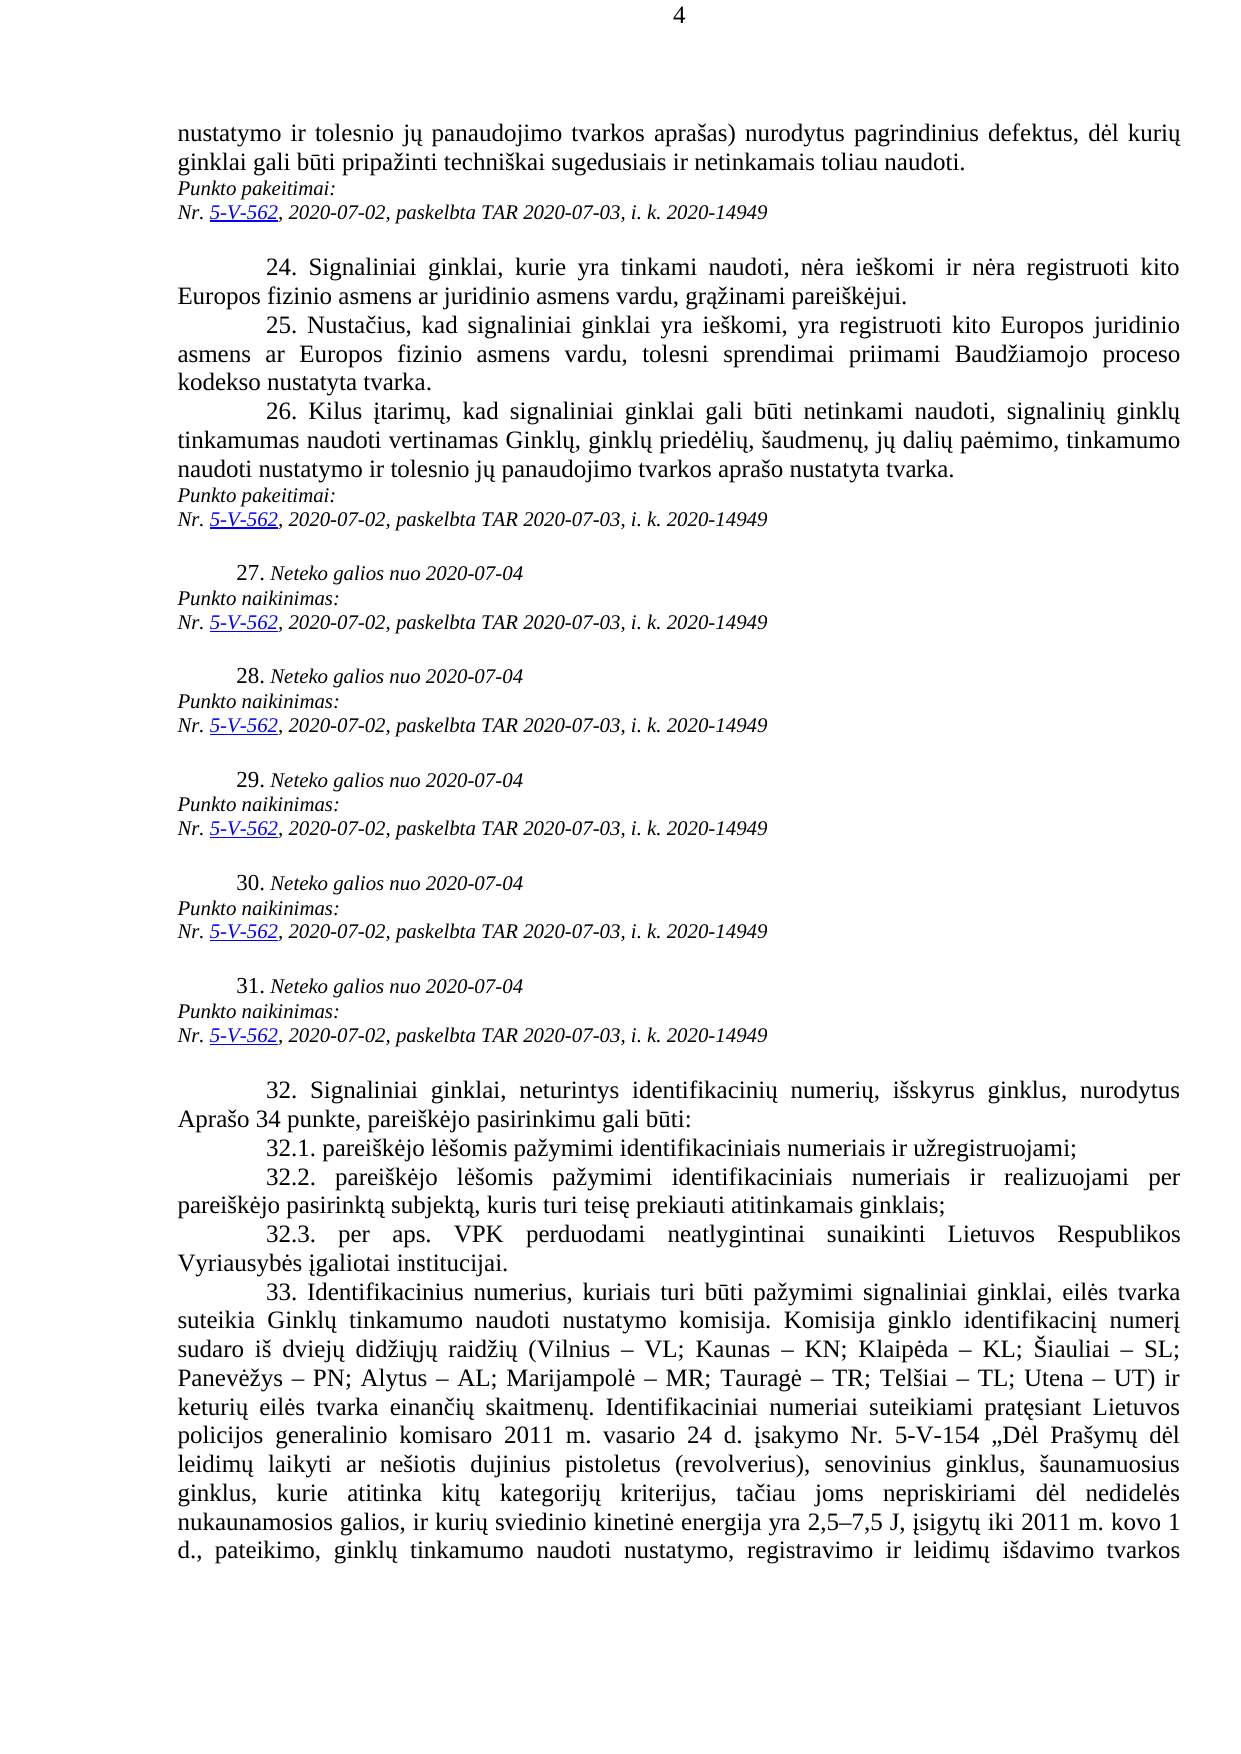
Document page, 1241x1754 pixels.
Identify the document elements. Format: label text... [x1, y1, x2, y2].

text 32. Signaliniai ginklai, neturintys identifikacinių numerių, išskyrus ginklus, nurodytus Aprašo 34 punkte, pareiškėjo pasirinkimu gali būti: [177, 1076, 1181, 1133]
text 30. Neteko galios nuo 2020-07-04 [177, 869, 1181, 895]
text 32.3. per aps. VPK perduodami neatlygintinai sunaikinti Lietuvos Respublikos Vyriausybės įgaliotai institucijai. [177, 1219, 1181, 1277]
text 32.2. pareiškėjo lėšomis pažymimi identifikaciniais numeriais ir realizuojami per pareiškėjo pasirinktą subjektą, kuris turi teisę prekiauti atitinkamais ginklais; [177, 1162, 1181, 1219]
text 29. Neteko galios nuo 2020-07-04 [177, 766, 1181, 792]
text Punkto pakeitimai: [177, 482, 1181, 507]
text 26. Kilus įtarimų, kad signaliniai ginklai gali būti netinkami naudoti, signalinių ginklų tinkamumas naudoti vertinamas Ginklų, ginklų priedėlių, šaudmenų, jų dalių paėmimo, tinkamumo naudoti nustatymo ir tolesnio jų panaudojimo tvarkos aprašo nustatyta tvarka. [177, 396, 1181, 482]
text Punkto naikinimas: [177, 689, 1181, 713]
text Nr. 5-V-562, 2020-07-02, paskelbta TAR 2020-07-03, i. k. 2020-14949 [177, 816, 1181, 840]
text 27. Neteko galios nuo 2020-07-04 [177, 559, 1181, 586]
text Nr. 5-V-562, 2020-07-02, paskelbta TAR 2020-07-03, i. k. 2020-14949 [177, 610, 1181, 634]
text 25. Nustačius, kad signaliniai ginklai yra ieškomi, yra registruoti kito Europos juridinio asmens ar Europos fizinio asmens vardu, tolesni sprendimai priimami Baudžiamojo proceso kodekso nustatyta tvarka. [177, 310, 1181, 396]
text Nr. 5-V-562, 2020-07-02, paskelbta TAR 2020-07-03, i. k. 2020-14949 [177, 713, 1181, 737]
text Punkto pakeitimai: [177, 176, 1181, 200]
text Punkto naikinimas: [177, 586, 1181, 610]
text 32.1. pareiškėjo lėšomis pažymimi identifikaciniais numeriais ir užregistruojami; [177, 1133, 1181, 1162]
text Punkto naikinimas: [177, 895, 1181, 919]
text Nr. 5-V-562, 2020-07-02, paskelbta TAR 2020-07-03, i. k. 2020-14949 [177, 507, 1181, 531]
text Nr. 5-V-562, 2020-07-02, paskelbta TAR 2020-07-03, i. k. 2020-14949 [177, 919, 1181, 943]
text 28. Neteko galios nuo 2020-07-04 [177, 663, 1181, 689]
text 24. Signaliniai ginklai, kurie yra tinkami naudoti, nėra ieškomi ir nėra registruoti kito Europos fizinio asmens ar juridinio asmens vardu, grąžinami pareiškėjui. [177, 252, 1181, 310]
text Nr. 5-V-562, 2020-07-02, paskelbta TAR 2020-07-03, i. k. 2020-14949 [177, 200, 1181, 224]
text Punkto naikinimas: [177, 792, 1181, 816]
text Nr. 5-V-562, 2020-07-02, paskelbta TAR 2020-07-03, i. k. 2020-14949 [177, 1023, 1181, 1047]
text nustatymo ir tolesnio jų panaudojimo tvarkos aprašas) nurodytus pagrindinius defektus, dėl kurių ginklai gali būti pripažinti techniškai sugedusiais ir netinkamais toliau naudoti. [177, 118, 1181, 176]
text 33. Identifikacinius numerius, kuriais turi būti pažymimi signaliniai ginklai, eilės tvarka suteikia Ginklų tinkamumo naudoti nustatymo komisija. Komisija ginklo identifikacinį numerį sudaro iš dviejų didžiųjų raidžių (Vilnius – VL; Kaunas – KN; Klaipėda – KL; Šiauliai – SL; Panevėžys – PN; Alytus – AL; Marijampolė – MR; Tauragė – TR; Telšiai – TL; Utena – UT) ir keturių eilės tvarka einančių skaitmenų. Identifikaciniai numeriai suteikiami pratęsiant Lietuvos policijos generalinio komisaro 2011 m. vasario 24 d. įsakymo Nr. 5-V-154 „Dėl Prašymų dėl leidimų laikyti ar nešiotis dujinius pistoletus (revolverius), senovinius ginklus, šaunamuosius ginklus, kurie atitinka kitų kategorijų kriterijus, tačiau joms nepriskiriami dėl nedidelės nukaunamosios galios, ir kurių sviedinio kinetinė energija yra 2,5–7,5 J, įsigytų iki 2011 m. kovo 1 d., pateikimo, ginklų tinkamumo naudoti nustatymo, registravimo ir leidimų išdavimo tvarkos [177, 1277, 1181, 1564]
text Punkto naikinimas: [177, 999, 1181, 1023]
text 31. Neteko galios nuo 2020-07-04 [177, 972, 1181, 999]
